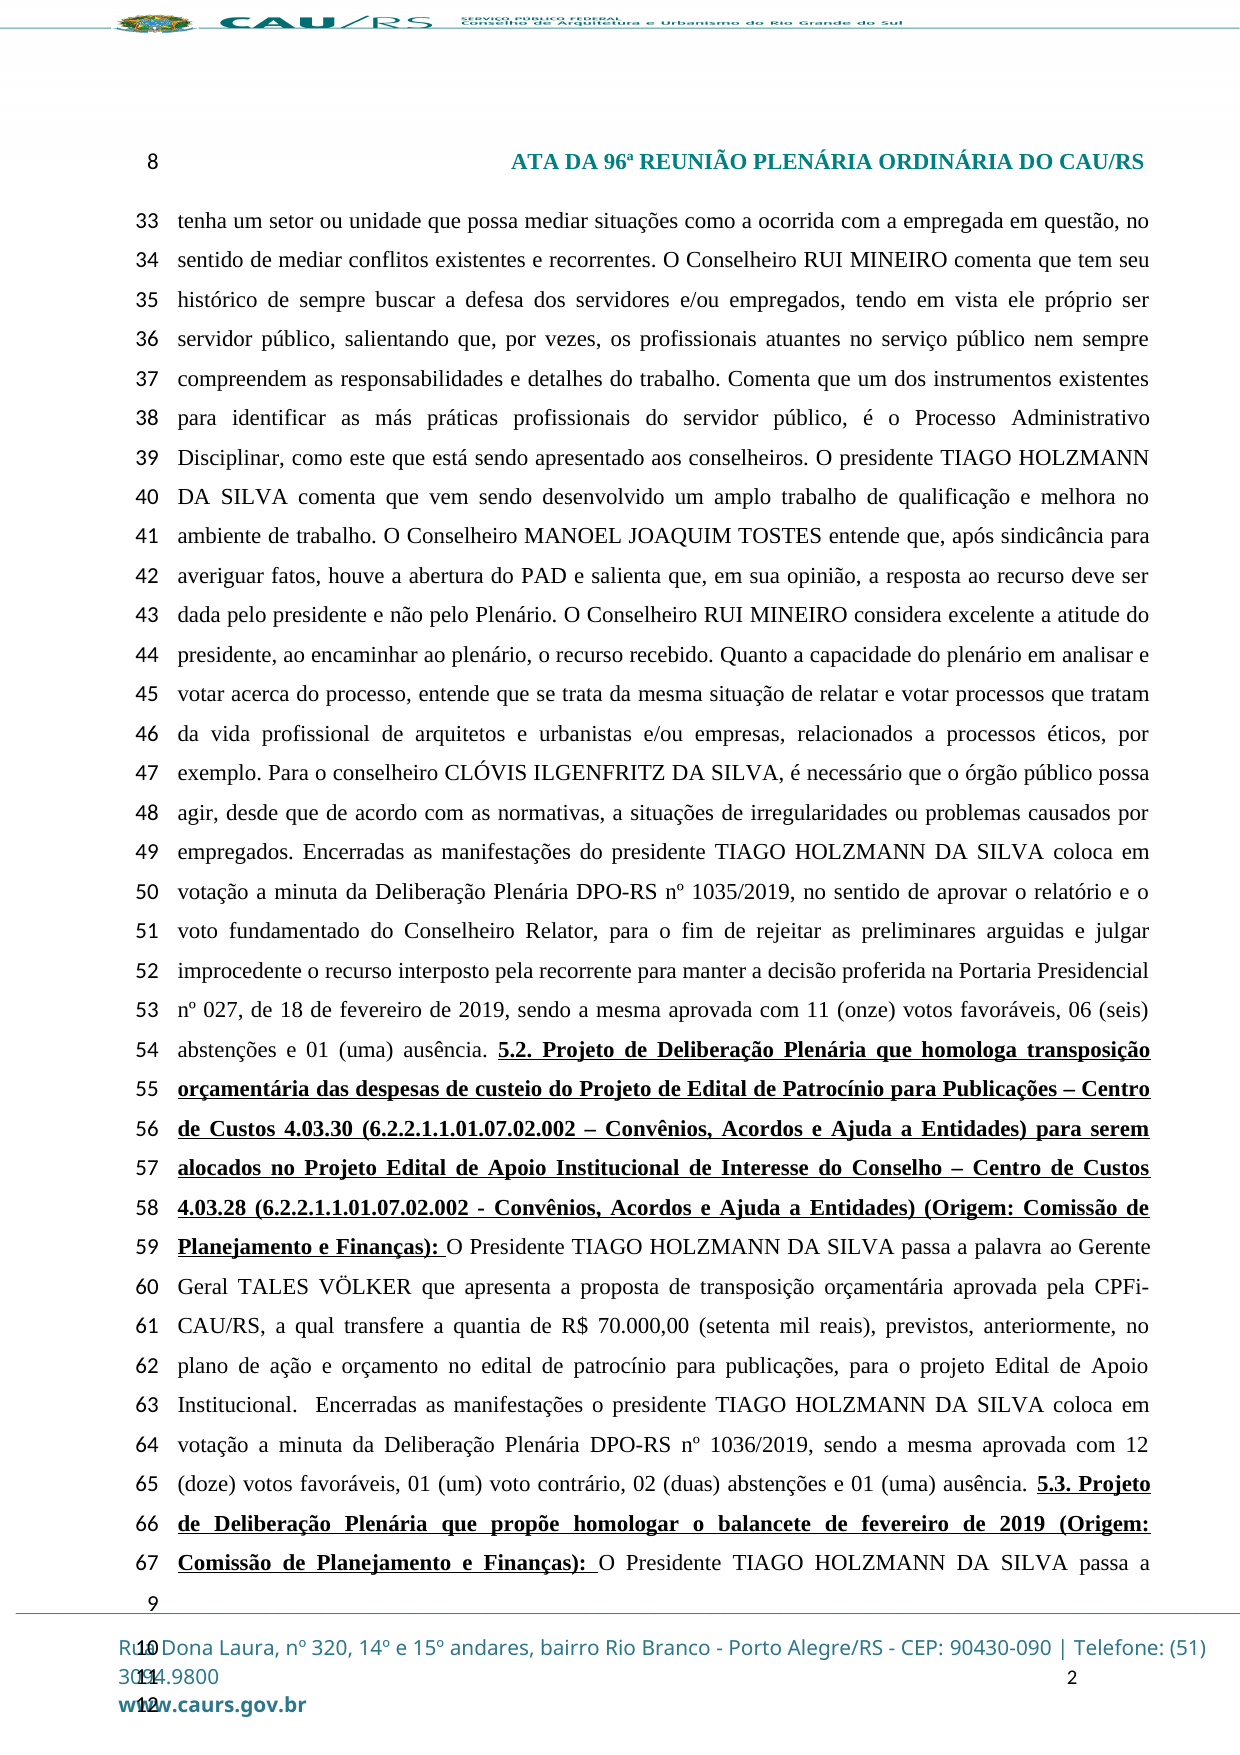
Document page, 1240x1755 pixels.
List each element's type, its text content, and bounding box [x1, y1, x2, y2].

text de Custos 4.03.30 (6.2.2.1.1.01.07.02.002 – Convênios, Acordos e Ajuda a Entidades) para serem alocados no Projeto Edital de Apoio Institucional de Interesse do Conselho – Centro de Custos [177, 1099, 1151, 1177]
text tenha um setor ou unidade que possa mediar situações como a ocorrida com a empregada em questão, no sentido de mediar conflitos existentes e recorrentes. O Conselheiro RUI MINEIRO comenta que tem seu histórico de sempre buscar a defesa dos servidores e/ou empregados, tendo em vista ele próprio ser servidor público, salientando que, por vezes, os profissionais atuantes no serviço público nem sempre compreendem as responsabilidades e detalhes do trabalho. Comenta que um dos instrumentos existentes para identificar as más práticas profissionais do servidor público, é o Processo Administrativo Disciplinar, como este que está sendo apresentado aos conselheiros. O presidente TIAGO HOLZMANN DA SILVA comenta que vem sendo desenvolvido um amplo trabalho de qualificação e melhora no ambiente de trabalho. O Conselheiro MANOEL JOAQUIM TOSTES entende que, após sindicância para averiguar fatos, houve a abertura do PAD e salienta que, em sua opinião, a resposta ao recurso deve ser dada pelo presidente e não pelo Plenário. O Conselheiro RUI MINEIRO considera excelente a atitude do presidente, ao encaminhar ao plenário, o recurso recebido. Quanto a capacidade do plenário em analisar e votar acerca do processo, entende que se trata da mesma situação de relatar e votar processos que tratam da vida profissional de arquitetos e urbanistas e/ou empresas, relacionados a processos éticos, por exemplo. Para o conselheiro CLÓVIS ILGENFRITZ DA SILVA, é necessário que o órgão público possa agir, desde que de acordo com as normativas, a situações de irregularidades ou problemas causados por empregados. Encerradas as manifestações do presidente TIAGO HOLZMANN DA SILVA coloca em votação a minuta da Deliberação Plenária DPO-RS nº 1035/2019, no sentido de aprovar o relatório e o voto fundamentado do Conselheiro Relator, para o fim de rejeitar as preliminares arguidas e julgar improcedente o recurso interposto pela recorrente para manter a decisão proferida na Portaria Presidencial nº 027, de 18 de fevereiro de 2019, sendo a mesma aprovada com 11 (onze) votos favoráveis, 06 (seis) abstenções e 01 (uma) ausência. 5.2. Projeto de Deliberação Plenária que homologa transposição orçamentária das despesas de custeio do Projeto de Edital de Patrocínio para Publicações – Centro [177, 207, 1151, 1098]
text Comissão de Planejamento e Finanças): O Presidente TIAGO HOLZMANN DA SILVA passa a [177, 1534, 1151, 1575]
text 4.03.28 (6.2.2.1.1.01.07.02.002 - Convênios, Acordos e Ajuda a Entidades) (Origem: Comissão de Planejamento e Finanças): O Presidente TIAGO HOLZMANN DA SILVA passa a palavra ao Gerente Geral TALES VÖLKER que apresenta a proposta de transposição orçamentária aprovada pela CPFi-CAU/RS, a qual transfere a quantia de R$ 70.000,00 (setenta mil reais), previstos, anteriormente, no plano de ação e orçamento no edital de patrocínio para publicações, para o projeto Edital de Apoio Institucional. Encerradas as manifestações o presidente TIAGO HOLZMANN DA SILVA coloca em votação a minuta da Deliberação Plenária DPO-RS nº 1036/2019, sendo a mesma aprovada com 12 (doze) votos favoráveis, 01 (um) voto contrário, 02 (duas) abstenções e 01 (uma) ausência. 5.3. Projeto de Deliberação Plenária que propõe homologar o balancete de fevereiro de 2019 (Origem: [177, 1178, 1151, 1533]
